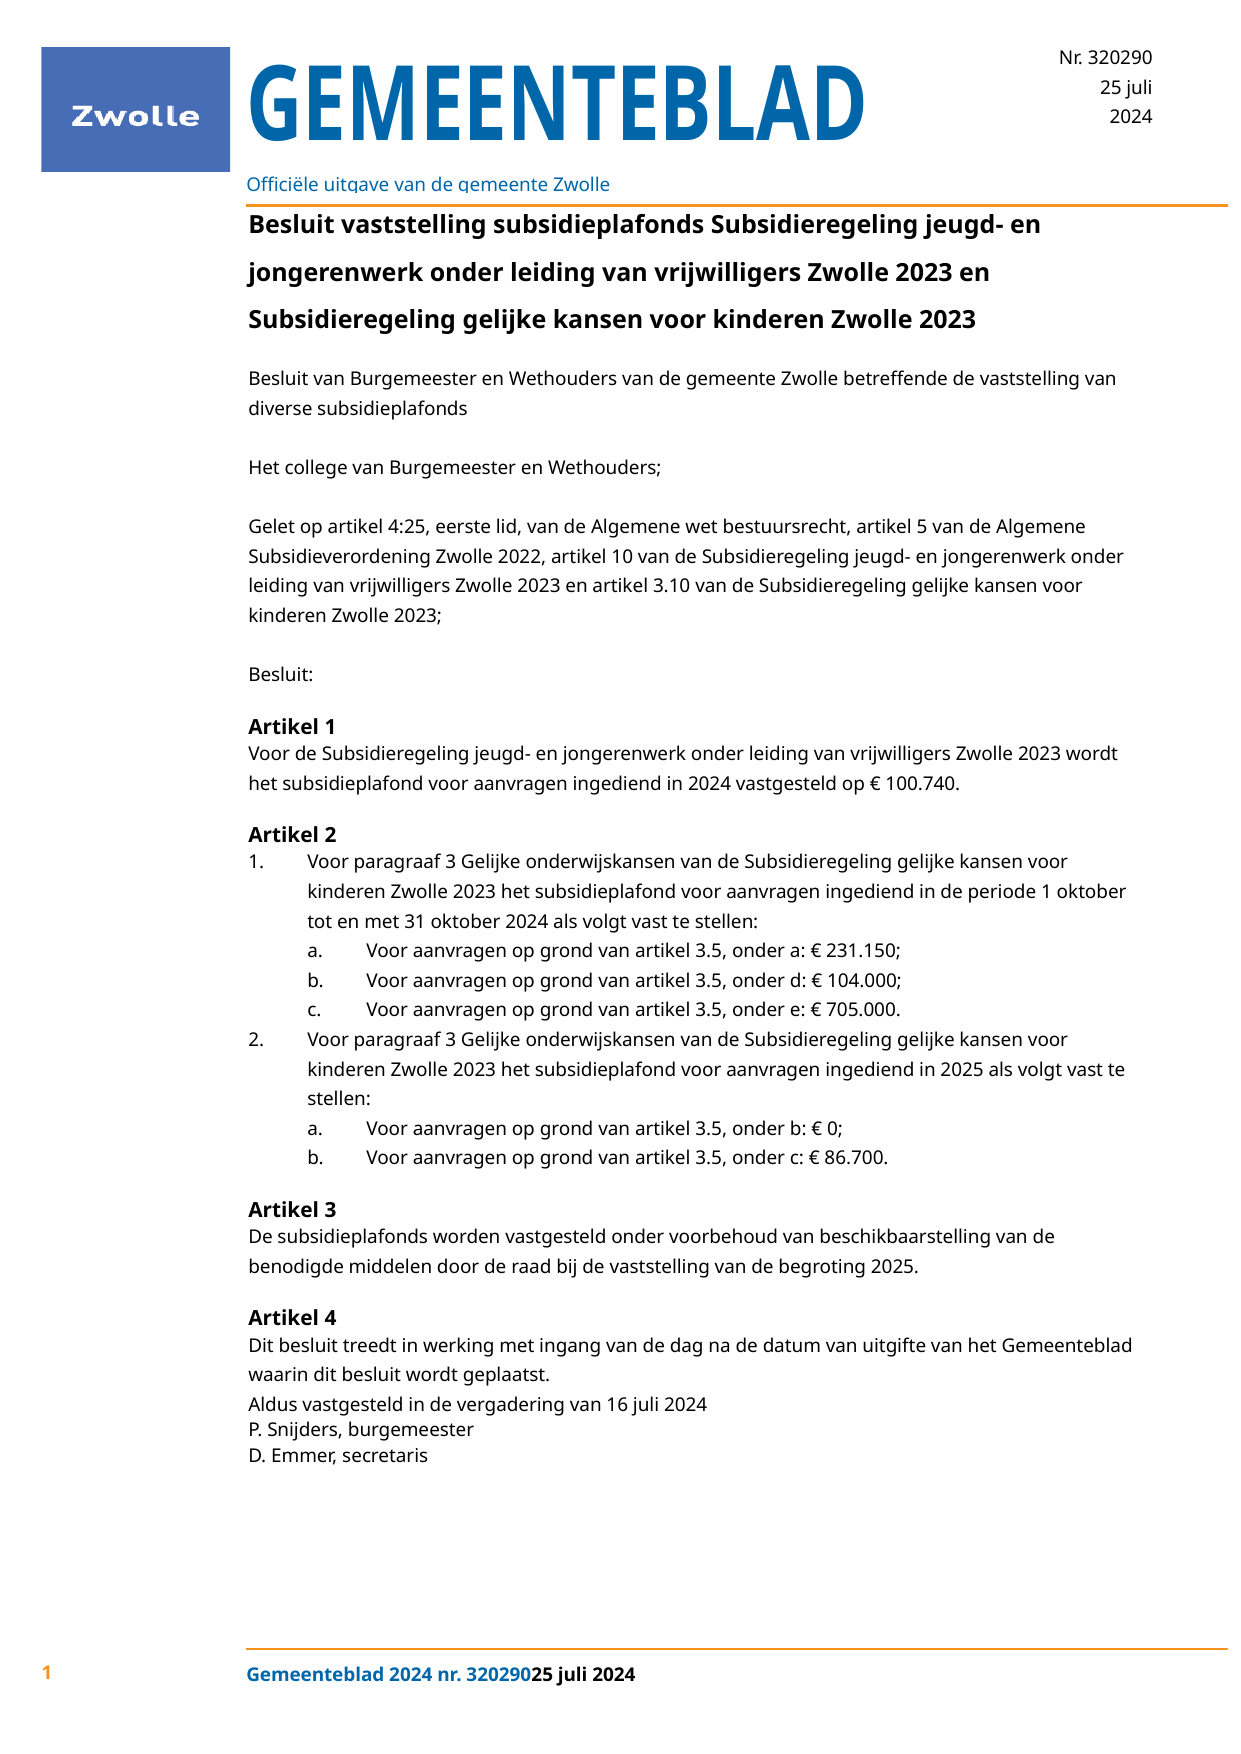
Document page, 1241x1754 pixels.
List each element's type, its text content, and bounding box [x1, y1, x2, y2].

list Voor paragraaf 3 Gelijke onderwijskansen van de Subsidieregeling gelijke kansen voor kinderen Zwolle 2023 het subsidieplafond voor aanvragen ingediend in 2025 als volgt vast te stellen: [248, 1026, 1152, 1111]
text Gelet op artikel 4:25, eerste lid, van de Algemene wet bestuursrecht, artikel 5 van de Algemene Subsidieverordening Zwolle 2022, artikel 10 van de Subsidieregeling jeugd- en jongerenwerk onder leiding van vrijwilligers Zwolle 2023 en artikel 3.10 van de Subsidieregeling gelijke kansen voor kinderen Zwolle 2023; [248, 513, 1152, 628]
text Artikel 1 [248, 712, 1152, 740]
text D. Emmer, secretaris [248, 1442, 1152, 1468]
picture [41, 47, 231, 172]
text Artikel 3 [248, 1195, 1152, 1223]
text Het college van Burgemeester en Wethouders; [248, 454, 1152, 480]
list Voor paragraaf 3 Gelijke onderwijskansen van de Subsidieregeling gelijke kansen voor kinderen Zwolle 2023 het subsidieplafond voor aanvragen ingediend in de periode 1 oktober tot en met 31 oktober 2024 als volgt vast te stellen: [248, 849, 1152, 933]
text Besluit: [248, 661, 1152, 687]
list Voor aanvragen op grond van artikel 3.5, onder b: € 0; [307, 1115, 1152, 1141]
list Voor aanvragen op grond van artikel 3.5, onder e: € 705.000. [307, 997, 1152, 1022]
text Artikel 2 [248, 820, 1152, 849]
text P. Snijders, burgemeester [248, 1417, 1152, 1442]
text De subsidieplafonds worden vastgesteld onder voorbehoud van beschikbaarstelling van de benodigde middelen door de raad bij de vaststelling van de begroting 2025. [248, 1223, 1152, 1279]
text Artikel 4 [248, 1303, 1152, 1332]
list Voor aanvragen op grond van artikel 3.5, onder c: € 86.700. [307, 1144, 1152, 1170]
text Besluit van Burgemeester en Wethouders van de gemeente Zwolle betreffende de vaststelling van diverse subsidieplafonds [248, 366, 1152, 421]
text Dit besluit treedt in werking met ingang van de dag na de datum van uitgifte van het Gemeenteblad waarin dit besluit wordt geplaatst. [248, 1332, 1152, 1387]
list Voor aanvragen op grond van artikel 3.5, onder d: € 104.000; [307, 967, 1152, 993]
text Voor de Subsidieregeling jeugd- en jongerenwerk onder leiding van vrijwilligers Zwolle 2023 wordt het subsidieplafond voor aanvragen ingediend in 2024 vastgesteld op € 100.740. [248, 740, 1152, 796]
text Aldus vastgesteld in de vergadering van 16 juli 2024 [248, 1391, 1152, 1417]
text Besluit vaststelling subsidieplafonds Subsidieregeling jeugd- en jongerenwerk onder leiding van vrijwilligers Zwolle 2023 en Subsidieregeling gelijke kansen voor kinderen Zwolle 2023 [248, 207, 1152, 336]
list Voor aanvragen op grond van artikel 3.5, onder a: € 231.150; [307, 937, 1152, 963]
